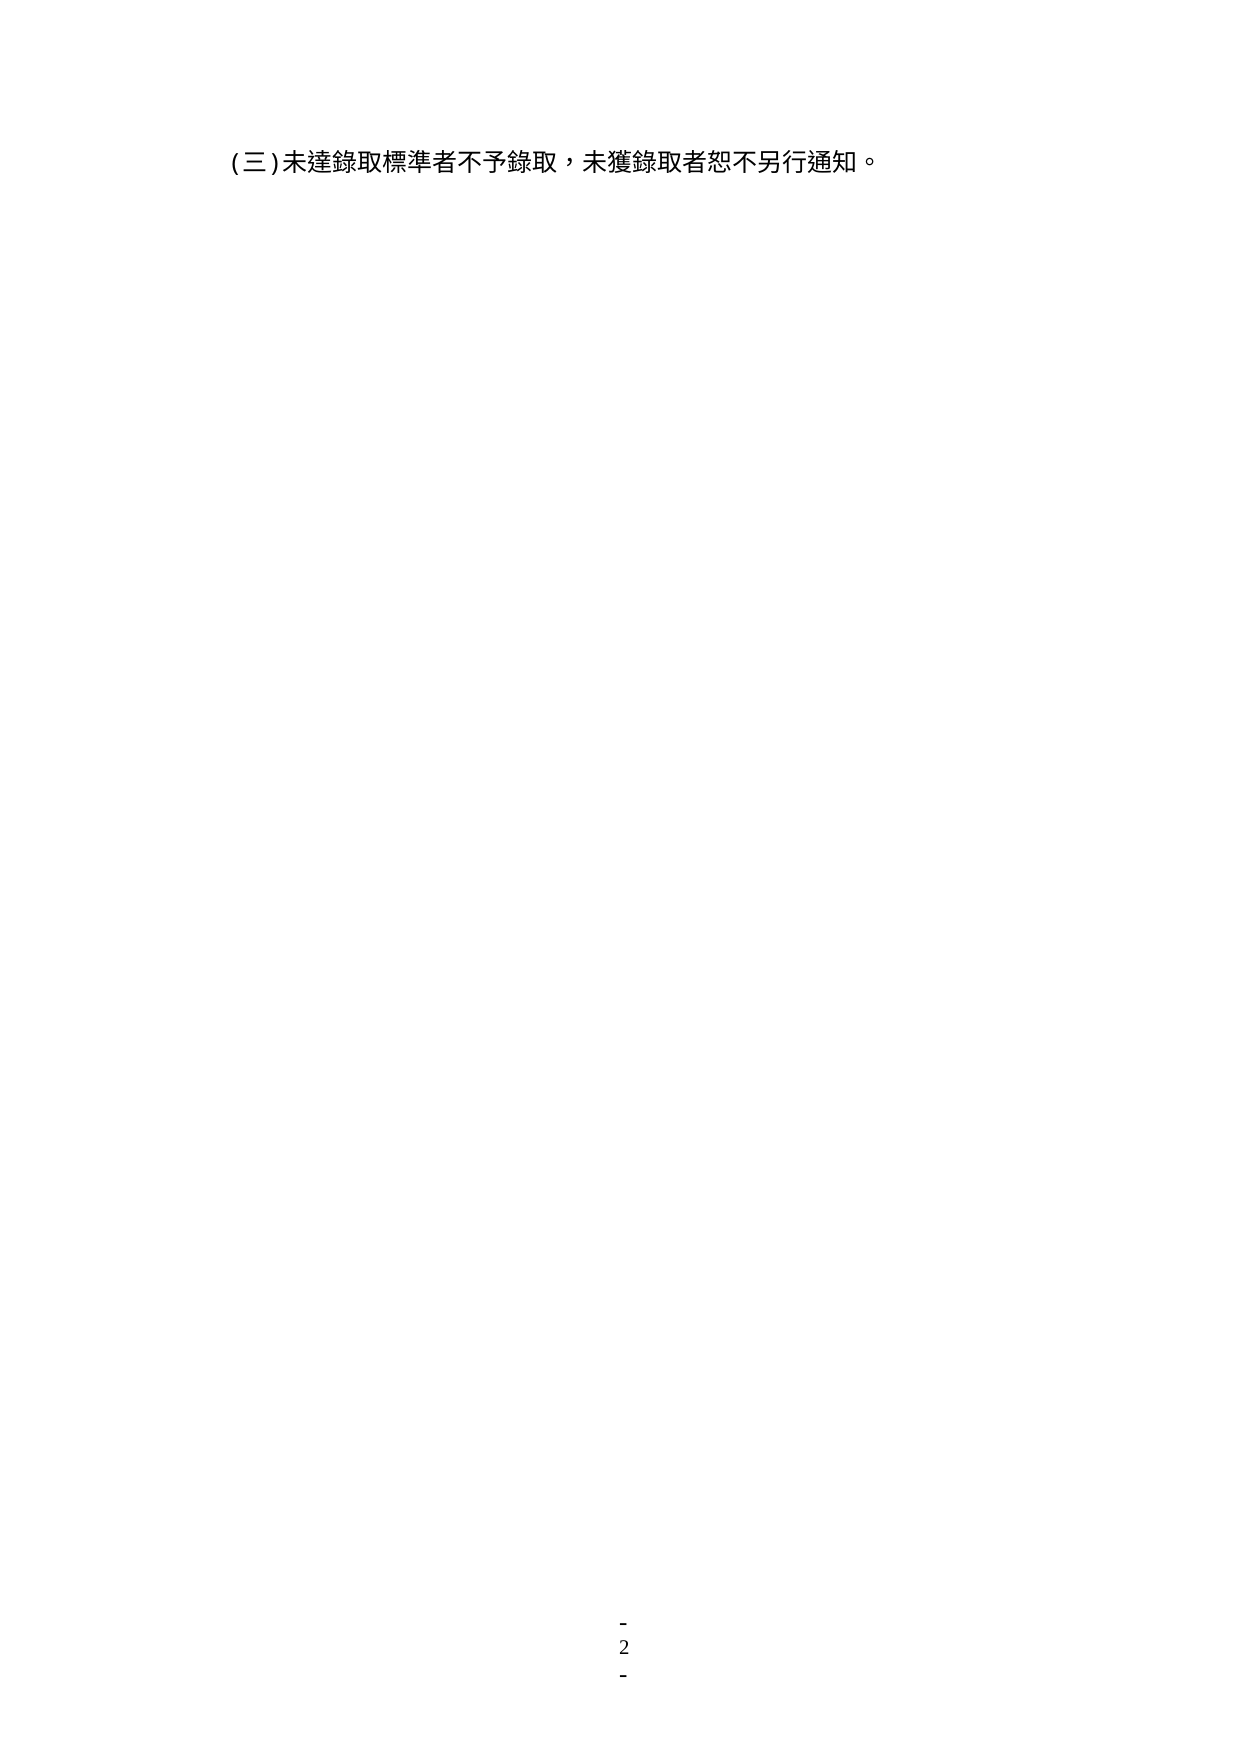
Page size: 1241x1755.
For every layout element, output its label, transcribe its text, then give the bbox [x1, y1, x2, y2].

text (三)未達錄取標準者不予錄取，未獲錄取者恕不另行通知。 [227, 148, 1063, 177]
